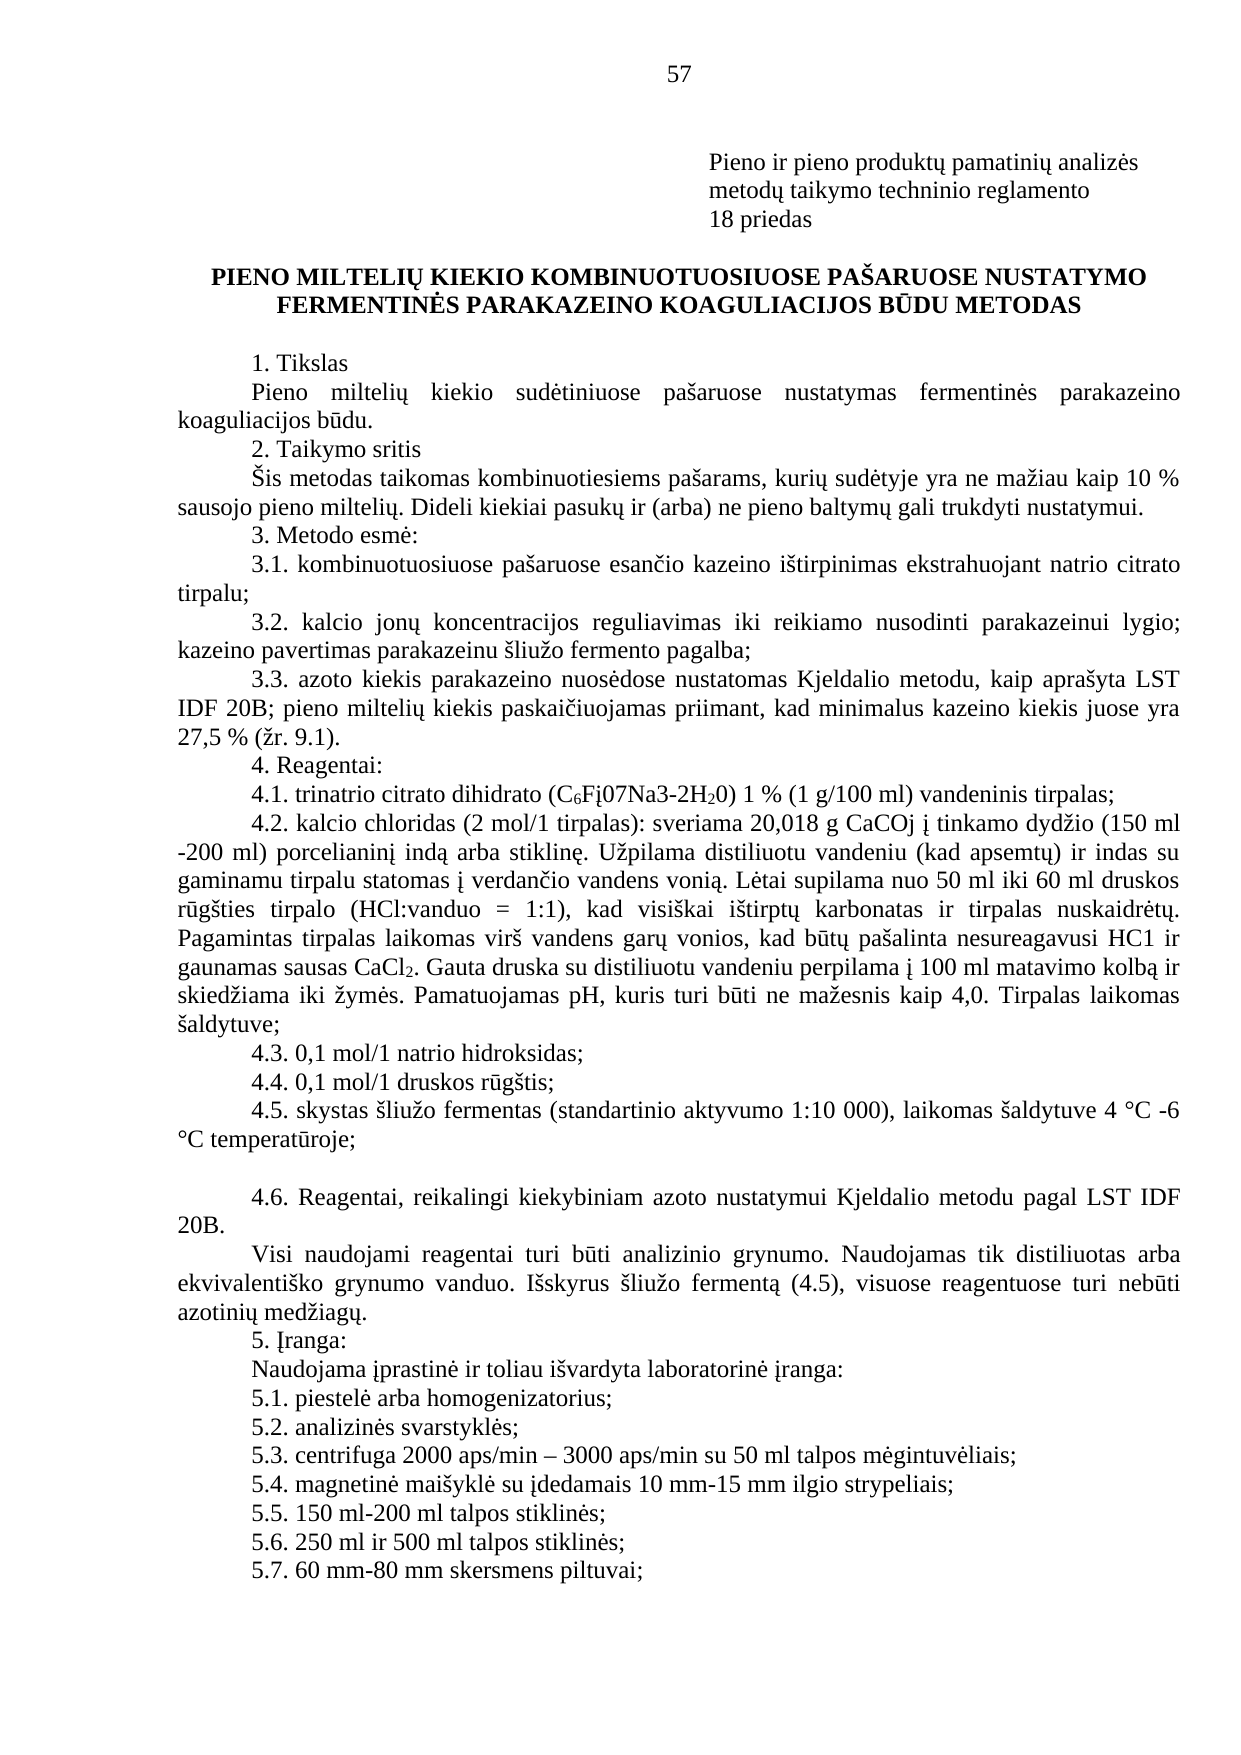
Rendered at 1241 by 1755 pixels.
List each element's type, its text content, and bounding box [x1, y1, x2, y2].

text 2. Taikymo sritis [177, 434, 1181, 463]
text Naudojama įprastinė ir toliau išvardyta laboratorinė įranga: [177, 1354, 1181, 1383]
text 5.7. 60 mm-80 mm skersmens piltuvai; [177, 1556, 1181, 1584]
text 5.4. magnetinė maišyklė su įdedamais 10 mm-15 mm ilgio strypeliais; [177, 1469, 1181, 1498]
text 3. Metodo esmė: [177, 521, 1181, 549]
text Visi naudojami reagentai turi būti analizinio grynumo. Naudojamas tik distiliuotas arba ekvivalentiško grynumo vanduo. Išskyrus šliužo fermentą (4.5), visuose reagentuose turi nebūti azotinių medžiagų. [177, 1239, 1181, 1326]
text 5.5. 150 ml-200 ml talpos stiklinės; [177, 1498, 1181, 1527]
text 3.1. kombinuotuosiuose pašaruose esančio kazeino ištirpinimas ekstrahuojant natrio citrato tirpalu; [177, 549, 1181, 607]
text 4.1. trinatrio citrato dihidrato (C6Fį07Na3-2H20) 1 % (1 g/100 ml) vandeninis tirpalas; [177, 779, 1181, 808]
text Pieno ir pieno produktų pamatinių analizės [177, 147, 1181, 176]
text 4.5. skystas šliužo fermentas (standartinio aktyvumo 1:10 000), laikomas šaldytuve 4 °C -6 °C temperatūroje; [177, 1096, 1181, 1153]
text 4.6. Reagentai, reikalingi kiekybiniam azoto nustatymui Kjeldalio metodu pagal LST IDF 20B. [177, 1182, 1181, 1239]
text 5. Įranga: [177, 1326, 1181, 1354]
text 4.3. 0,1 mol/1 natrio hidroksidas; [177, 1038, 1181, 1067]
text 18 priedas [177, 204, 1181, 233]
text 4.2. kalcio chloridas (2 mol/1 tirpalas): sveriama 20,018 g CaCOj į tinkamo dydžio (150 ml -200 ml) porcelianinį indą arba stiklinę. Užpilama distiliuotu vandeniu (kad apsemtų) ir indas su gaminamu tirpalu statomas į verdančio vandens vonią. Lėtai supilama nuo 50 ml iki 60 ml druskos rūgšties tirpalo (HCl:vanduo = 1:1), kad visiškai ištirptų karbonatas ir tirpalas nuskaidrėtų. Pagamintas tirpalas laikomas virš vandens garų vonios, kad būtų pašalinta nesureagavusi HC1 ir gaunamas sausas CaCl2. Gauta druska su distiliuotu vandeniu perpilama į 100 ml matavimo kolbą ir skiedžiama iki žymės. Pamatuojamas pH, kuris turi būti ne mažesnis kaip 4,0. Tirpalas laikomas šaldytuve; [177, 808, 1181, 1038]
text 3.2. kalcio jonų koncentracijos reguliavimas iki reikiamo nusodinti parakazeinui lygio; kazeino pavertimas parakazeinu šliužo fermento pagalba; [177, 607, 1181, 664]
text 4.4. 0,1 mol/1 druskos rūgštis; [177, 1067, 1181, 1096]
text Šis metodas taikomas kombinuotiesiems pašarams, kurių sudėtyje yra ne mažiau kaip 10 % sausojo pieno miltelių. Dideli kiekiai pasukų ir (arba) ne pieno baltymų gali trukdyti nustatymui. [177, 463, 1181, 521]
text Pieno miltelių kiekio sudėtiniuose pašaruose nustatymas fermentinės parakazeino koaguliacijos būdu. [177, 377, 1181, 434]
text 4. Reagentai: [177, 751, 1181, 779]
text metodų taikymo techninio reglamento [177, 176, 1181, 204]
text 5.1. piestelė arba homogenizatorius; [177, 1383, 1181, 1412]
text 1. Tikslas [177, 348, 1181, 377]
text 3.3. azoto kiekis parakazeino nuosėdose nustatomas Kjeldalio metodu, kaip aprašyta LST IDF 20B; pieno miltelių kiekis paskaičiuojamas priimant, kad minimalus kazeino kiekis juose yra 27,5 % (žr. 9.1). [177, 664, 1181, 751]
text PIENO MILTELIŲ KIEKIO KOMBINUOTUOSIUOSE PAŠARUOSE NUSTATYMO FERMENTINĖS PARAKAZEINO KOAGULIACIJOS BŪDU METODAS [177, 262, 1181, 319]
text 5.2. analizinės svarstyklės; [177, 1412, 1181, 1441]
text 5.6. 250 ml ir 500 ml talpos stiklinės; [177, 1527, 1181, 1556]
text 5.3. centrifuga 2000 aps/min – 3000 aps/min su 50 ml talpos mėgintuvėliais; [177, 1441, 1181, 1469]
